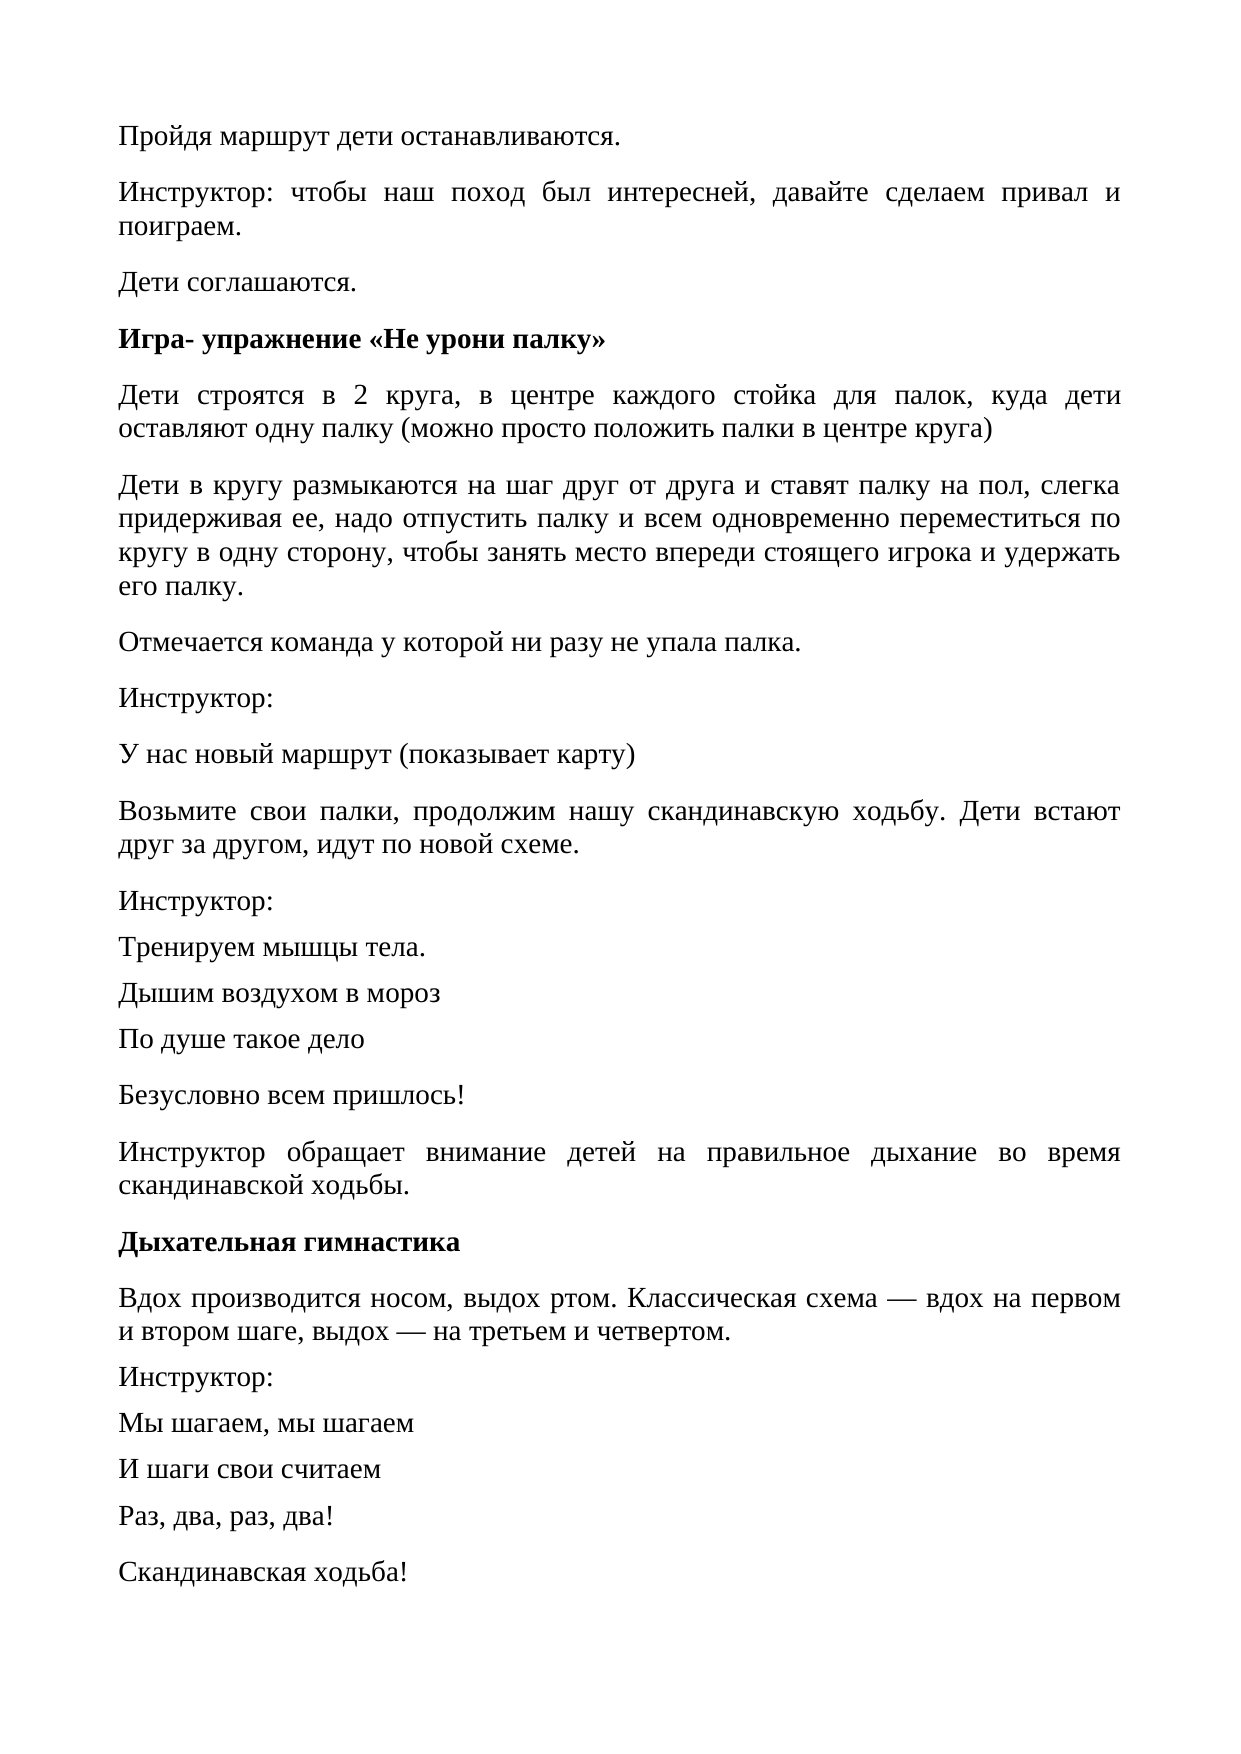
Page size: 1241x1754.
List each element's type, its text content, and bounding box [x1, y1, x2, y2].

text Игра- упражнение «Не урони палку» [118, 321, 1122, 354]
text Инструктор: [118, 883, 1122, 916]
text По душе такое дело [118, 1021, 1122, 1054]
text Отмечается команда у которой ни разу не упала палка. [118, 624, 1122, 657]
text Дети в кругу размыкаются на шаг друг от друга и ставят палку на пол, слегка придерживая ее, надо отпустить палку и всем одновременно переместиться по кругу в одну сторону, чтобы занять место впереди стоящего игрока и удержать его палку. [118, 467, 1122, 601]
text Безусловно всем пришлось! [118, 1077, 1122, 1111]
text Вдох производится носом, выдох ртом. Классическая схема — вдох на первом и втором шаге, выдох — на третьем и четвертом. [118, 1280, 1122, 1347]
text Скандинавская ходьба! [118, 1554, 1122, 1588]
text Дети строятся в 2 круга, в центре каждого стойка для палок, куда дети оставляют одну палку (можно просто положить палки в центре круга) [118, 377, 1122, 444]
text Дыхательная гимнастика [118, 1224, 1122, 1257]
text Мы шагаем, мы шагаем [118, 1406, 1122, 1439]
text Инструктор: [118, 1359, 1122, 1393]
text Дети соглашаются. [118, 264, 1122, 298]
text Пройдя маршрут дети останавливаются. [118, 118, 1122, 152]
text Возьмите свои палки, продолжим нашу скандинавскую ходьбу. Дети встают друг за другом, идут по новой схеме. [118, 793, 1122, 860]
text Инструктор: [118, 680, 1122, 714]
text Тренируем мышцы тела. [118, 929, 1122, 962]
text Раз, два, раз, два! [118, 1498, 1122, 1531]
text Инструктор обращает внимание детей на правильное дыхание во время скандинавской ходьбы. [118, 1134, 1122, 1201]
text И шаги свои считаем [118, 1452, 1122, 1485]
text Инструктор: чтобы наш поход был интересней, давайте сделаем привал и поиграем. [118, 174, 1122, 242]
text У нас новый маршрут (показывает карту) [118, 737, 1122, 770]
text Дышим воздухом в мороз [118, 975, 1122, 1008]
